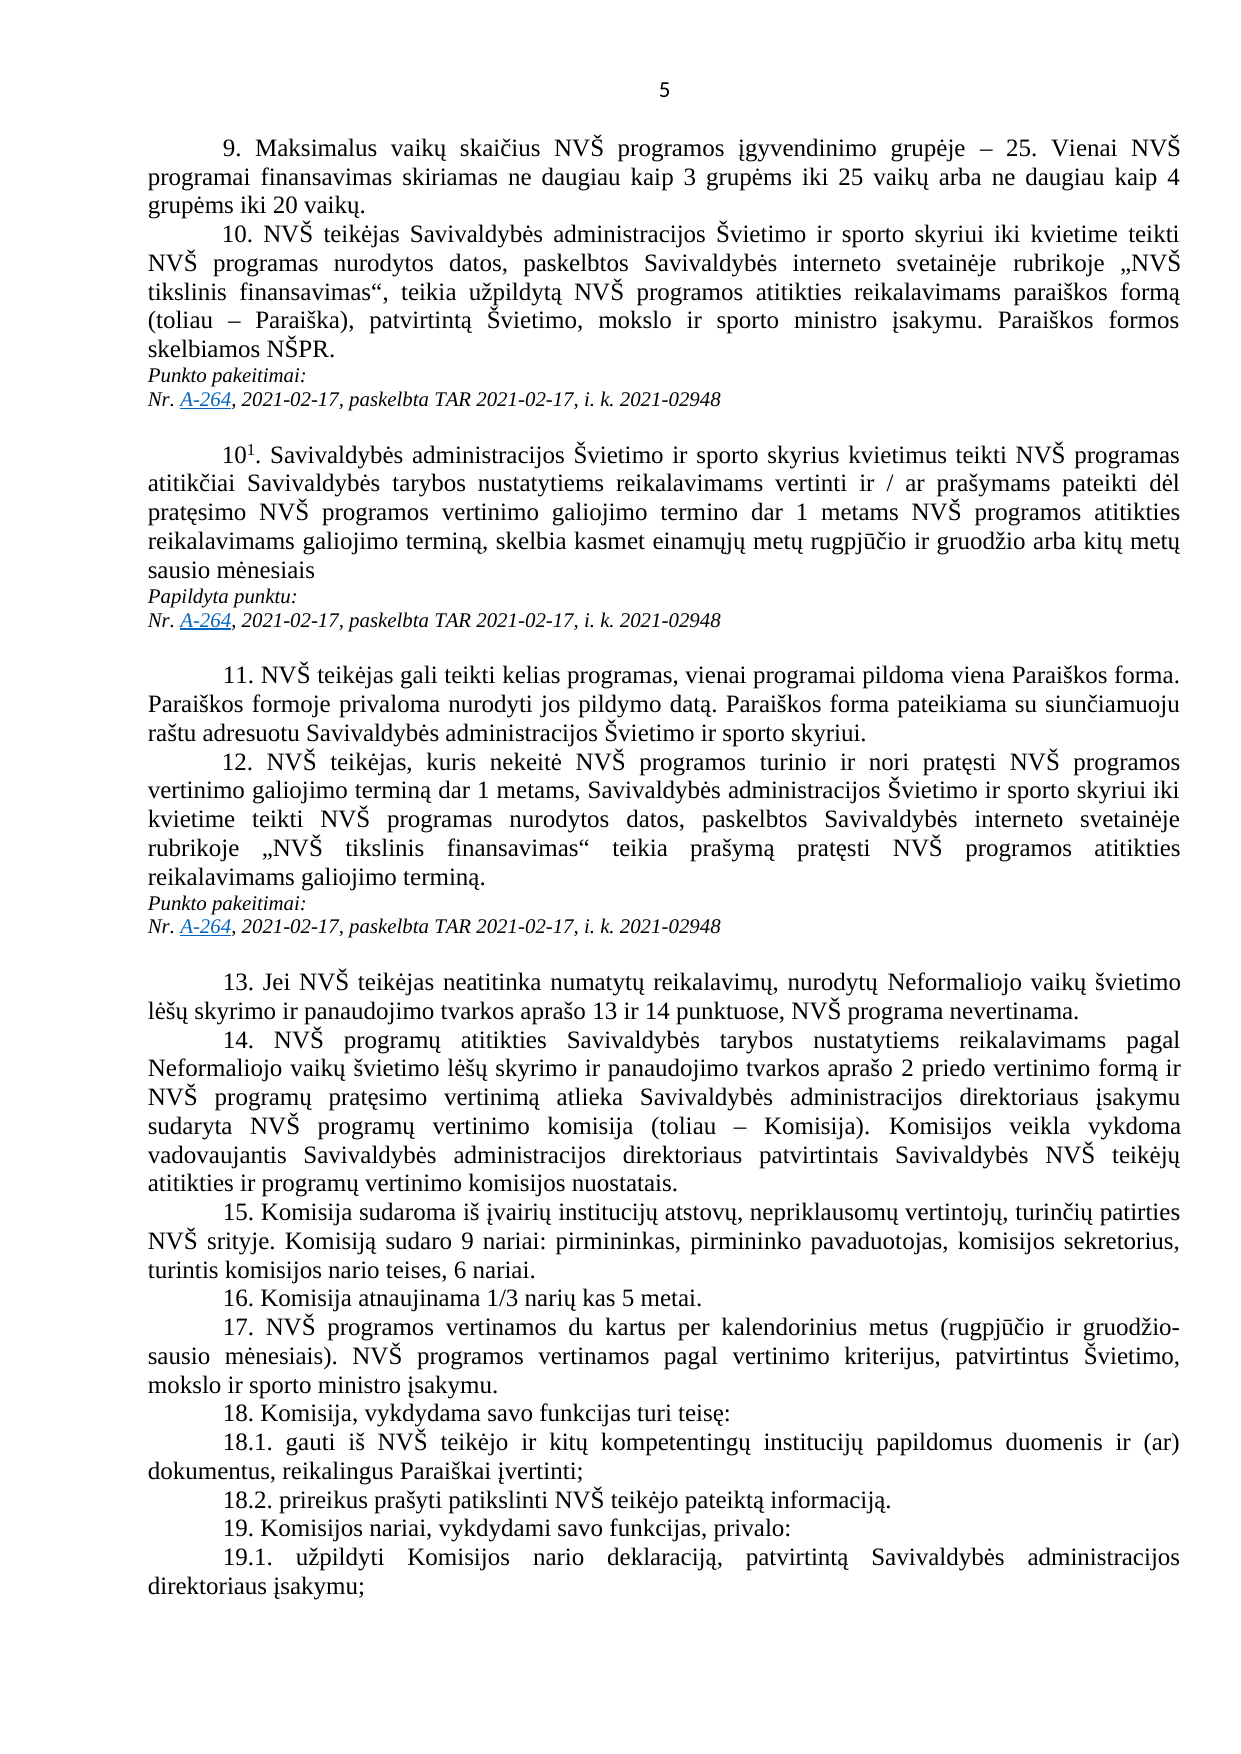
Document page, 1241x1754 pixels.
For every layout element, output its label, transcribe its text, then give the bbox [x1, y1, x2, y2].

text 18.2. prireikus prašyti patikslinti NVŠ teikėjo pateiktą informaciją. [148, 1485, 1181, 1513]
text 16. Komisija atnaujinama 1/3 narių kas 5 metai. [148, 1283, 1181, 1312]
text Nr. A-264, 2021-02-17, paskelbta TAR 2021-02-17, i. k. 2021-02948 [148, 914, 1181, 938]
text Nr. A-264, 2021-02-17, paskelbta TAR 2021-02-17, i. k. 2021-02948 [148, 608, 1181, 632]
text 19. Komisijos nariai, vykdydami savo funkcijas, privalo: [148, 1513, 1181, 1542]
text Nr. A-264, 2021-02-17, paskelbta TAR 2021-02-17, i. k. 2021-02948 [148, 387, 1181, 411]
text Papildyta punktu: [148, 583, 1181, 608]
text 15. Komisija sudaroma iš įvairių institucijų atstovų, nepriklausomų vertintojų, turinčių patirties NVŠ srityje. Komisiją sudaro 9 nariai: pirmininkas, pirmininko pavaduotojas, komisijos sekretorius, turintis komisijos nario teises, 6 nariai. [148, 1197, 1181, 1283]
text 101. Savivaldybės administracijos Švietimo ir sporto skyrius kvietimus teikti NVŠ programas atitikčiai Savivaldybės tarybos nustatytiems reikalavimams vertinti ir / ar prašymams pateikti dėl pratęsimo NVŠ programos vertinimo galiojimo termino dar 1 metams NVŠ programos atitikties reikalavimams galiojimo terminą, skelbia kasmet einamųjų metų rugpjūčio ir gruodžio arba kitų metų sausio mėnesiais [148, 440, 1181, 583]
text 19.1. užpildyti Komisijos nario deklaraciją, patvirtintą Savivaldybės administracijos direktoriaus įsakymu; [148, 1542, 1181, 1600]
text 11. NVŠ teikėjas gali teikti kelias programas, vienai programai pildoma viena Paraiškos forma. Paraiškos formoje privaloma nurodyti jos pildymo datą. Paraiškos forma pateikiama su siunčiamuoju raštu adresuotu Savivaldybės administracijos Švietimo ir sporto skyriui. [148, 660, 1181, 747]
text 17. NVŠ programos vertinamos du kartus per kalendorinius metus (rugpjūčio ir gruodžio-sausio mėnesiais). NVŠ programos vertinamos pagal vertinimo kriterijus, patvirtintus Švietimo, mokslo ir sporto ministro įsakymu. [148, 1312, 1181, 1398]
text 10. NVŠ teikėjas Savivaldybės administracijos Švietimo ir sporto skyriui iki kvietime teikti NVŠ programas nurodytos datos, paskelbtos Savivaldybės interneto svetainėje rubrikoje „NVŠ tikslinis finansavimas“, teikia užpildytą NVŠ programos atitikties reikalavimams paraiškos formą (toliau – Paraiška), patvirtintą Švietimo, mokslo ir sporto ministro įsakymu. Paraiškos formos skelbiamos NŠPR. [148, 219, 1181, 363]
text 9. Maksimalus vaikų skaičius NVŠ programos įgyvendinimo grupėje – 25. Vienai NVŠ programai finansavimas skiriamas ne daugiau kaip 3 grupėms iki 25 vaikų arba ne daugiau kaip 4 grupėms iki 20 vaikų. [148, 133, 1181, 219]
text 18. Komisija, vykdydama savo funkcijas turi teisę: [148, 1398, 1181, 1427]
text Punkto pakeitimai: [148, 890, 1181, 914]
text 12. NVŠ teikėjas, kuris nekeitė NVŠ programos turinio ir nori pratęsti NVŠ programos vertinimo galiojimo terminą dar 1 metams, Savivaldybės administracijos Švietimo ir sporto skyriui iki kvietime teikti NVŠ programas nurodytos datos, paskelbtos Savivaldybės interneto svetainėje rubrikoje „NVŠ tikslinis finansavimas“ teikia prašymą pratęsti NVŠ programos atitikties reikalavimams galiojimo terminą. [148, 747, 1181, 890]
text 18.1. gauti iš NVŠ teikėjo ir kitų kompetentingų institucijų papildomus duomenis ir (ar) dokumentus, reikalingus Paraiškai įvertinti; [148, 1427, 1181, 1485]
text Punkto pakeitimai: [148, 363, 1181, 387]
text 14. NVŠ programų atitikties Savivaldybės tarybos nustatytiems reikalavimams pagal Neformaliojo vaikų švietimo lėšų skyrimo ir panaudojimo tvarkos aprašo 2 priedo vertinimo formą ir NVŠ programų pratęsimo vertinimą atlieka Savivaldybės administracijos direktoriaus įsakymu sudaryta NVŠ programų vertinimo komisija (toliau – Komisija). Komisijos veikla vykdoma vadovaujantis Savivaldybės administracijos direktoriaus patvirtintais Savivaldybės NVŠ teikėjų atitikties ir programų vertinimo komisijos nuostatais. [148, 1025, 1181, 1197]
text 13. Jei NVŠ teikėjas neatitinka numatytų reikalavimų, nurodytų Neformaliojo vaikų švietimo lėšų skyrimo ir panaudojimo tvarkos aprašo 13 ir 14 punktuose, NVŠ programa nevertinama. [148, 967, 1181, 1025]
